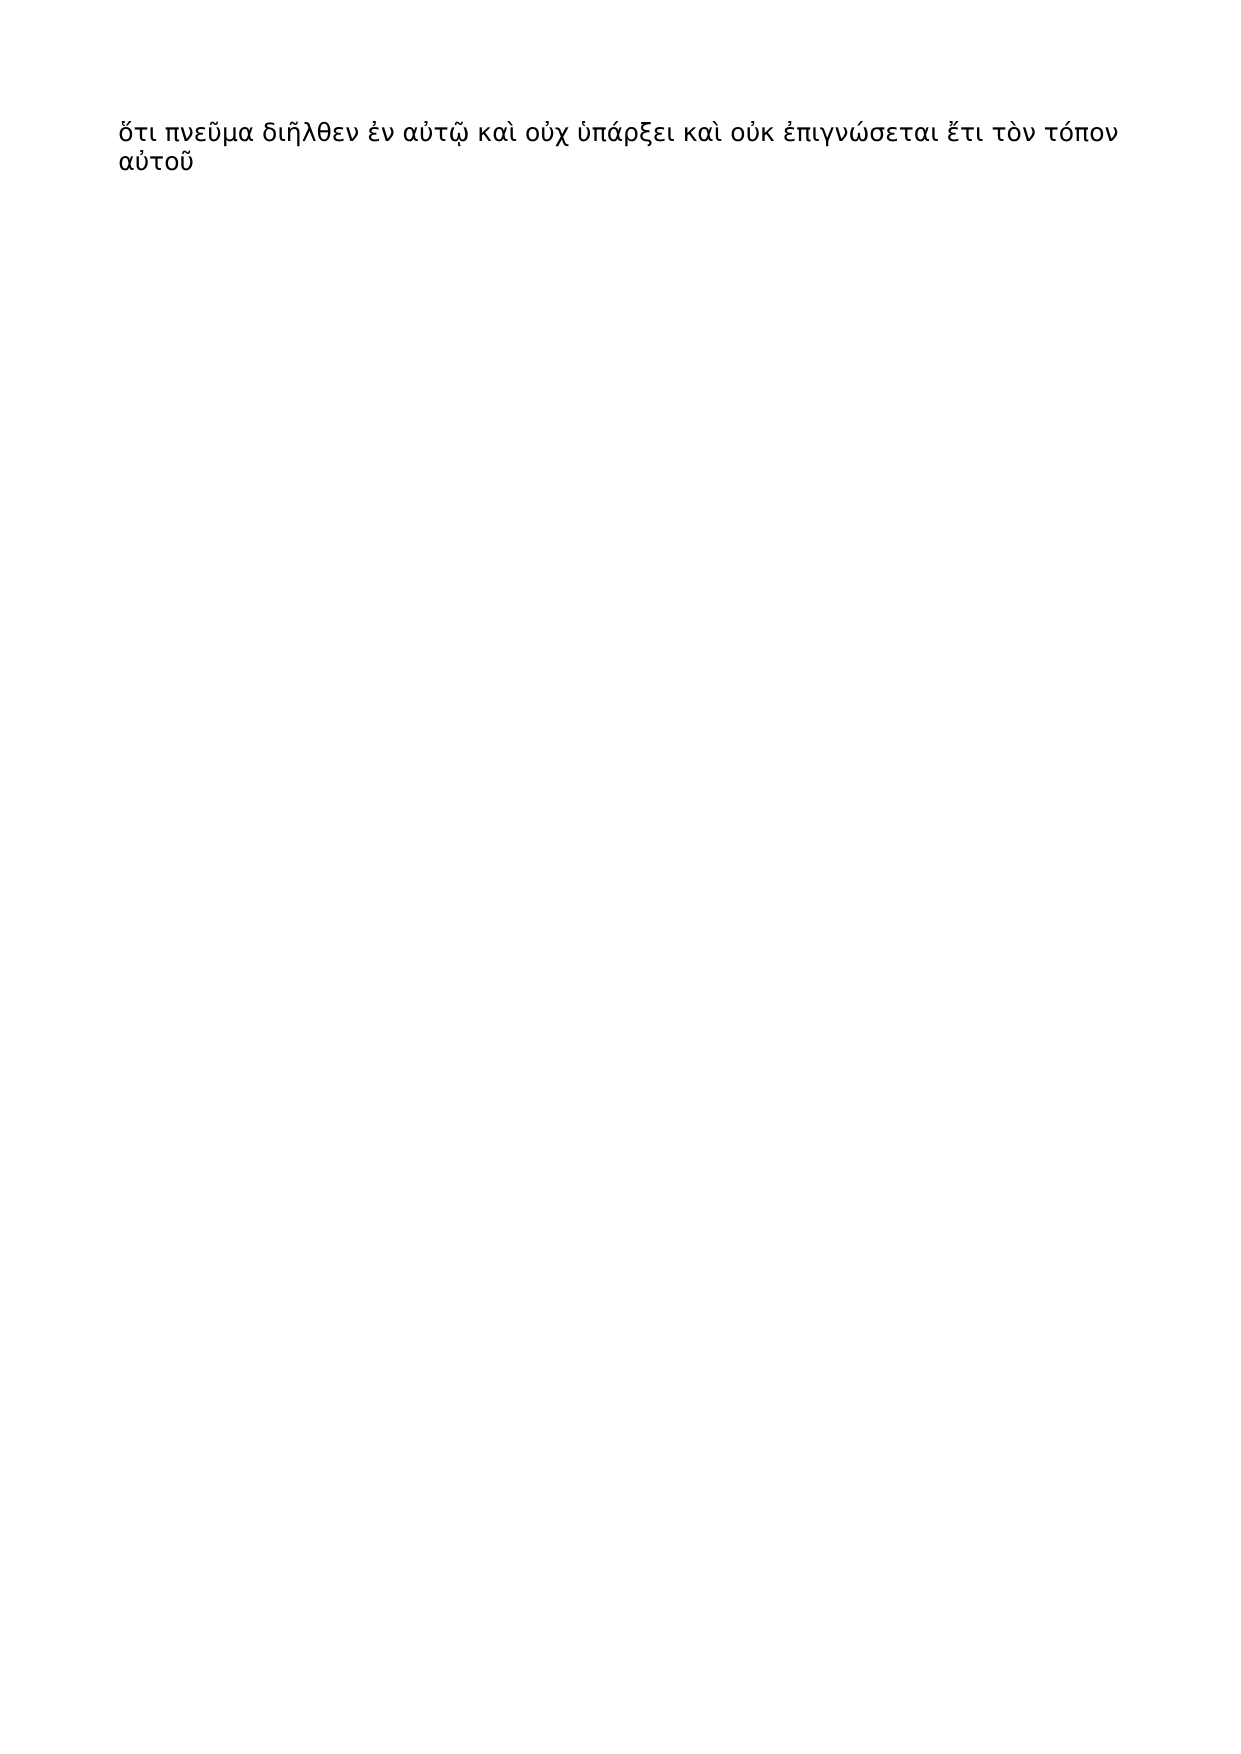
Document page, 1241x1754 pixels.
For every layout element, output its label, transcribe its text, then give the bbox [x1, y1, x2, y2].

text ὅτι πνεῦμα διῆλθεν ἐν αὐτῷ καὶ οὐχ ὑπάρξει καὶ οὐκ ἐπιγνώσεται ἔτι τὸν τόπον αὐτοῦ [118, 118, 1122, 176]
